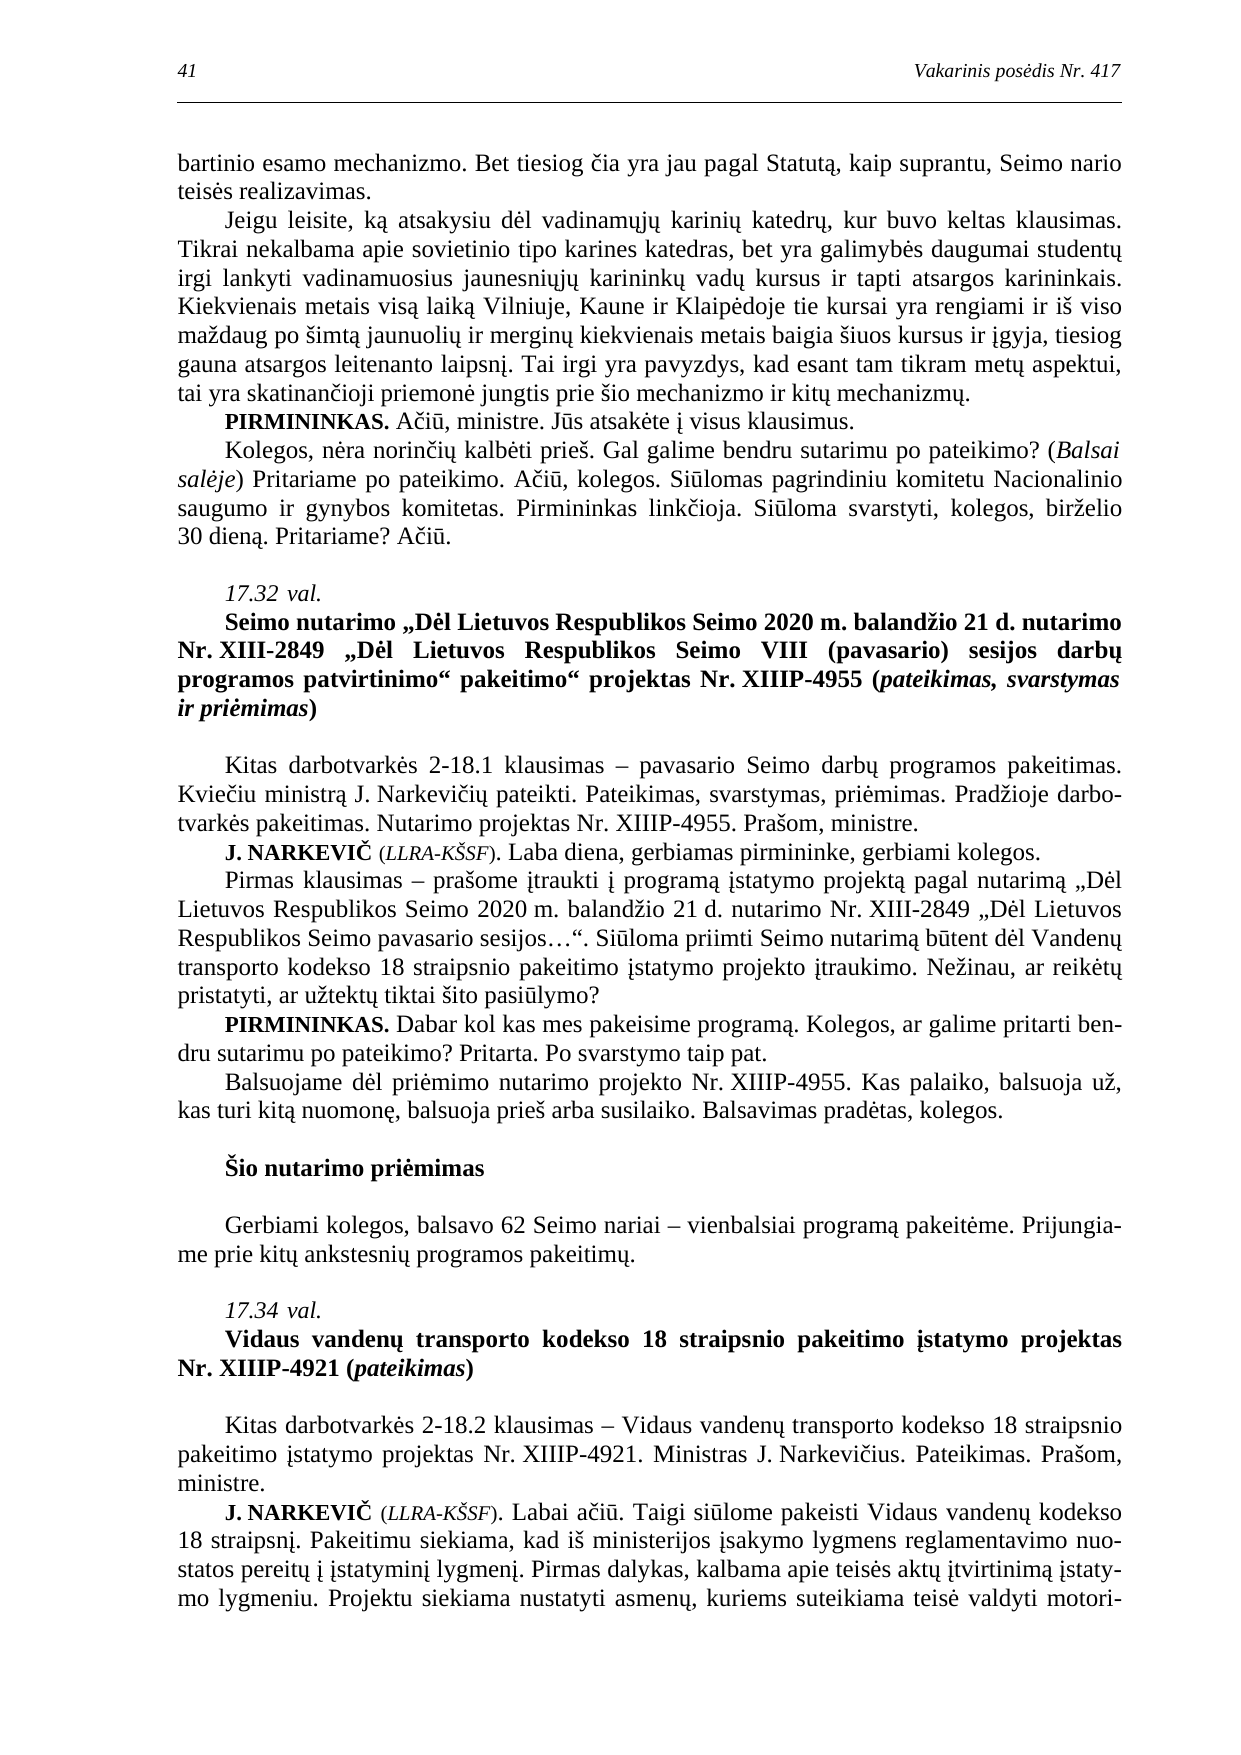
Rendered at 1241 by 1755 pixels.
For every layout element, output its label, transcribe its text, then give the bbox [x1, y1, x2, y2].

text bar­ti­nio esa­mo me­cha­niz­mo. Bet tie­siog čia yra jau pa­gal Sta­tu­tą, kaip su­pran­tu, Sei­mo na­rio tei­sės re­a­li­za­vi­mas. [177, 148, 1122, 205]
text Sei­mo nu­ta­ri­mo „Dėl Lie­tu­vos Res­pub­li­kos Sei­mo 2020 m. ba­lan­džio 21 d. nu­ta­ri­mo Nr. XIII-2849 „Dėl Lie­tu­vos Res­pub­li­kos Sei­mo VIII (pa­va­sa­rio) se­si­jos dar­bų programos pa­tvir­ti­ni­mo“ pa­kei­ti­mo“ pro­jek­tas Nr. XIIIP-4955 (pa­tei­ki­mas, svars­ty­mas ir pri­ėmi­mas) [177, 607, 1122, 722]
text 17.32 val. [224, 579, 1122, 607]
text PIRMININKAS. Da­bar kol kas mes pa­kei­si­me pro­gra­mą. Ko­le­gos, ar ga­li­me pri­tar­ti ben­dru su­ta­ri­mu po pa­tei­ki­mo? Pri­tar­ta. Po svars­ty­mo taip pat. [177, 1009, 1122, 1067]
text Ger­bia­mi ko­le­gos, bal­sa­vo 62 Sei­mo na­riai – vien­bal­siai pro­gra­mą pa­kei­tė­me. Pri­jun­gia­me prie ki­tų anks­tes­nių pro­gra­mos pa­kei­ti­mų. [177, 1210, 1122, 1268]
text Jei­gu lei­si­te, ką at­sa­ky­siu dėl va­di­na­mų­jų ka­ri­nių ka­ted­rų, kur bu­vo kel­tas klau­si­mas. Tik­rai ne­kal­ba­ma apie so­vie­ti­nio ti­po ka­ri­nes ka­ted­ras, bet yra ga­li­my­bės dau­gu­mai stu­den­tų ir­gi lan­ky­ti va­di­na­muo­sius jau­nes­nių­jų ka­ri­nin­kų va­dų kur­sus ir tap­ti at­sar­gos ka­ri­nin­kais. Kiek­vie­nais me­tais vi­są lai­ką Vil­niu­je, Kau­ne ir Klai­pė­do­je tie kur­sai yra ren­gia­mi ir iš vi­so maž­daug po šim­tą jau­nuo­lių ir mer­gi­nų kiek­vie­nais me­tais bai­gia šiuos kur­sus ir įgy­ja, tie­siog gau­na at­sar­gos lei­te­nan­to laips­nį. Tai ir­gi yra pa­vyz­dys, kad esant tam tik­ram me­tų as­pek­tui, tai yra ska­ti­nan­čio­ji prie­mo­nė jung­tis prie šio me­cha­niz­mo ir ki­tų me­cha­niz­mų. [177, 205, 1122, 406]
text Pir­mas klau­si­mas – pra­šo­me įtrauk­ti į pro­gra­mą įsta­ty­mo pro­jek­tą pa­gal nu­ta­ri­mą „Dėl Lie­tu­vos Res­pub­li­kos Sei­mo 2020 m. ba­lan­džio 21 d. nu­ta­ri­mo Nr. XIII-2849 „Dėl Lie­tu­vos Res­pub­li­kos Sei­mo pa­va­sa­rio se­si­jos…“. Siū­lo­ma pri­im­ti Sei­mo nu­ta­ri­mą bū­tent dėl Van­de­nų trans­por­to ko­dek­so 18 straips­nio pa­kei­ti­mo įsta­ty­mo pro­jek­to įtrau­ki­mo. Ne­ži­nau, ar rei­kė­tų pri­sta­ty­ti, ar už­tek­tų tik­tai ši­to pa­siū­ly­mo? [177, 865, 1122, 1009]
text PIRMININKAS. Ačiū, mi­nist­re. Jūs at­sa­kė­te į vi­sus klau­si­mus. [177, 406, 1122, 435]
text Ki­tas dar­bo­tvarkės 2-18.1 klau­si­mas – pa­va­sa­rio Sei­mo dar­bų pro­gra­mos pa­kei­ti­mas. Kvie­čiu mi­nist­rą J. Nar­ke­vi­čių pa­teik­ti. Pa­tei­ki­mas, svars­ty­mas, pri­ėmi­mas. Pra­džio­je dar­bo­tvarkės pa­kei­ti­mas. Nu­ta­ri­mo pro­jek­tas Nr. XIIIP-4955. Pra­šom, mi­nist­re. [177, 750, 1122, 837]
text Bal­suo­ja­me dėl pri­ėmi­mo nu­ta­ri­mo pro­jek­to Nr. XIIIP-4955. Kas pa­lai­ko, bal­suo­ja už, kas tu­ri ki­tą nuo­mo­nę, bal­suo­ja prieš ar­ba su­si­lai­ko. Bal­sa­vi­mas pra­dė­tas, ko­le­gos. [177, 1067, 1122, 1124]
text Ko­le­gos, nė­ra no­rin­čių kal­bė­ti prieš. Gal ga­li­me ben­dru su­ta­ri­mu po pa­tei­ki­mo? (Bal­sai sa­lė­je) Pri­ta­ria­me po pa­tei­ki­mo. Ačiū, ko­le­gos. Siū­lo­mas pa­grin­di­niu ko­mi­te­tu Na­cio­na­li­nio sau­gu­mo ir gy­ny­bos ko­mi­te­tas. Pir­mi­nin­kas link­čio­ja. Siū­lo­ma svars­ty­ti, ko­le­gos, bir­že­lio 30 die­ną. Pri­ta­ria­me? Ačiū. [177, 435, 1122, 550]
text Ki­tas dar­bo­tvarkės 2-18.2 klau­si­mas – Vi­daus van­de­nų trans­por­to ko­dek­so 18 straips­nio pa­kei­ti­mo įsta­ty­mo pro­jek­tas Nr. XIIIP-4921. Mi­nist­ras J. Nar­ke­vi­čius. Pa­tei­ki­mas. Pra­šom, mi­nist­re. [177, 1410, 1122, 1497]
text J. NARKEVIČ (LLRA-KŠSF). La­ba die­na, ger­bia­mas pir­mi­nin­ke, ger­bia­mi ko­le­gos. [177, 837, 1122, 865]
text 17.34 val. [224, 1297, 1122, 1324]
text Vi­daus van­de­nų trans­por­to ko­dek­so 18 straips­nio pa­kei­ti­mo įsta­ty­mo pro­jek­tas Nr. XIIIP-4921 (pa­tei­ki­mas) [177, 1324, 1122, 1382]
text J. NARKEVIČ (LLRA-KŠSF). La­bai ačiū. Tai­gi siū­lo­me pa­keis­ti Vi­daus van­de­nų ko­dek­so 18 straips­nį. Pa­kei­ti­mu sie­kia­ma, kad iš mi­nis­te­ri­jos įsa­ky­mo lyg­mens reg­la­men­ta­vi­mo nuo­sta­tos per­ei­tų į įsta­ty­mi­nį lyg­me­nį. Pir­mas da­ly­kas, kal­ba­ma apie tei­sės ak­tų įtvir­ti­ni­mą įsta­ty­mo lyg­me­niu. Pro­jek­tu sie­kia­ma nu­sta­ty­ti as­me­nų, ku­riems su­tei­kia­ma tei­sė val­dy­ti mo­to­ri­ [177, 1497, 1122, 1612]
text Šio nu­ta­ri­mo pri­ėmi­mas [177, 1153, 1122, 1182]
